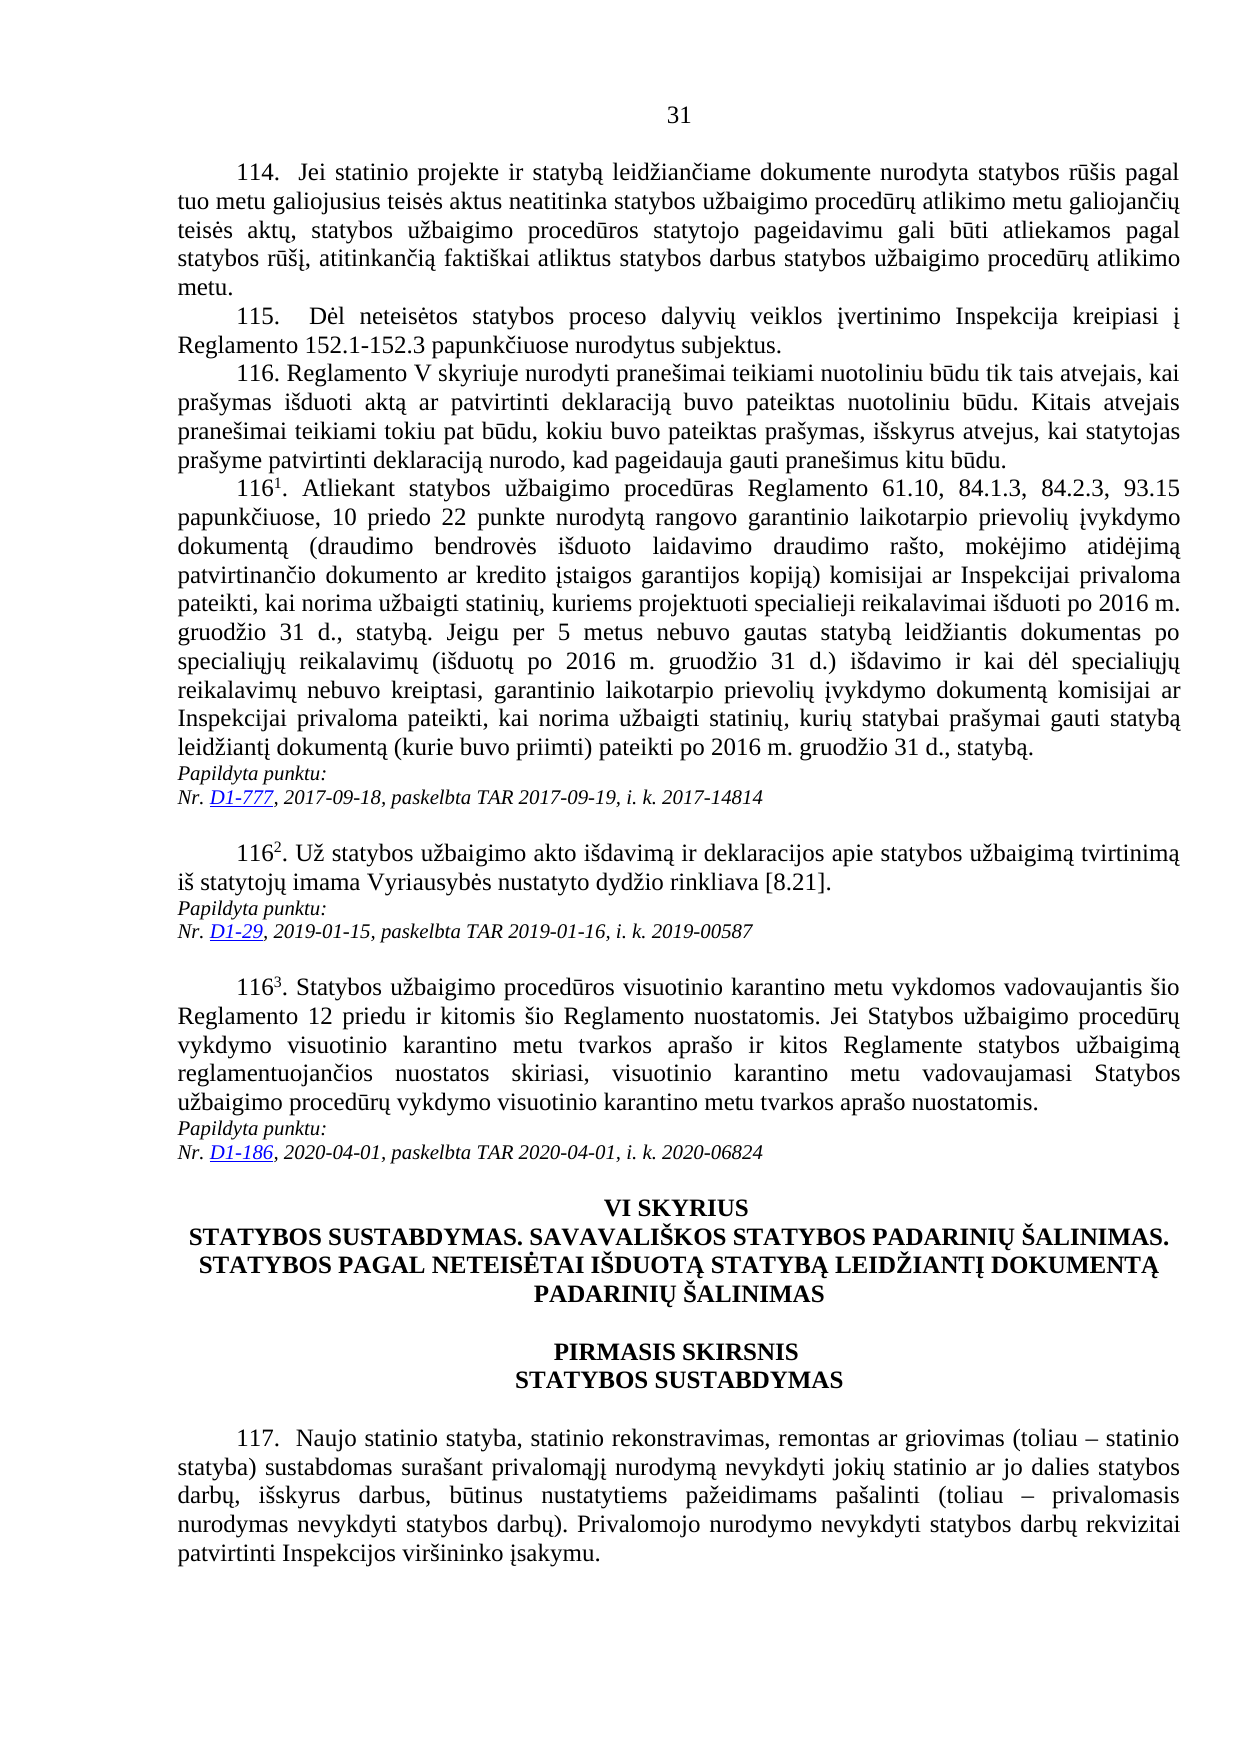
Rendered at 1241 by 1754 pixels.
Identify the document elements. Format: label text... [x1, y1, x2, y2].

text Nr. D1-186, 2020-04-01, paskelbta TAR 2020-04-01, i. k. 2020-06824 [177, 1140, 1181, 1164]
text STATYBOS SUSTABDYMAS [177, 1365, 1181, 1394]
text VI SKYRIUS [177, 1193, 1181, 1222]
text PIRMASIS SKIRSNIS [177, 1337, 1181, 1365]
text 1162. Už statybos užbaigimo akto išdavimą ir deklaracijos apie statybos užbaigimą tvirtinimą iš statytojų imama Vyriausybės nustatyto dydžio rinkliava [8.21]. [177, 838, 1181, 895]
text STATYBOS SUSTABDYMAS. SAVAVALIŠKOS STATYBOS PADARINIŲ ŠALINIMAS. STATYBOS PAGAL NETEISĖTAI IŠDUOTĄ STATYBĄ LEIDŽIANTĮ DOKUMENTĄ PADARINIŲ ŠALINIMAS [177, 1222, 1181, 1308]
text Nr. D1-777, 2017-09-18, paskelbta TAR 2017-09-19, i. k. 2017-14814 [177, 785, 1181, 809]
text Papildyta punktu: [177, 1116, 1181, 1140]
text 1163. Statybos užbaigimo procedūros visuotinio karantino metu vykdomos vadovaujantis šio Reglamento 12 priedu ir kitomis šio Reglamento nuostatomis. Jei Statybos užbaigimo procedūrų vykdymo visuotinio karantino metu tvarkos aprašo ir kitos Reglamente statybos užbaigimą reglamentuojančios nuostatos skiriasi, visuotinio karantino metu vadovaujamasi Statybos užbaigimo procedūrų vykdymo visuotinio karantino metu tvarkos aprašo nuostatomis. [177, 972, 1181, 1116]
text 114. Jei statinio projekte ir statybą leidžiančiame dokumente nurodyta statybos rūšis pagal tuo metu galiojusius teisės aktus neatitinka statybos užbaigimo procedūrų atlikimo metu galiojančių teisės aktų, statybos užbaigimo procedūros statytojo pageidavimu gali būti atliekamos pagal statybos rūšį, atitinkančią faktiškai atliktus statybos darbus statybos užbaigimo procedūrų atlikimo metu. [177, 157, 1181, 301]
text 1161. Atliekant statybos užbaigimo procedūras Reglamento 61.10, 84.1.3, 84.2.3, 93.15 papunkčiuose, 10 priedo 22 punkte nurodytą rangovo garantinio laikotarpio prievolių įvykdymo dokumentą (draudimo bendrovės išduoto laidavimo draudimo rašto, mokėjimo atidėjimą patvirtinančio dokumento ar kredito įstaigos garantijos kopiją) komisijai ar Inspekcijai privaloma pateikti, kai norima užbaigti statinių, kuriems projektuoti specialieji reikalavimai išduoti po 2016 m. gruodžio 31 d., statybą. Jeigu per 5 metus nebuvo gautas statybą leidžiantis dokumentas po specialiųjų reikalavimų (išduotų po 2016 m. gruodžio 31 d.) išdavimo ir kai dėl specialiųjų reikalavimų nebuvo kreiptasi, garantinio laikotarpio prievolių įvykdymo dokumentą komisijai ar Inspekcijai privaloma pateikti, kai norima užbaigti statinių, kurių statybai prašymai gauti statybą leidžiantį dokumentą (kurie buvo priimti) pateikti po 2016 m. gruodžio 31 d., statybą. [177, 473, 1181, 761]
text Papildyta punktu: [177, 761, 1181, 785]
text 117. Naujo statinio statyba, statinio rekonstravimas, remontas ar griovimas (toliau – statinio statyba) sustabdomas surašant privalomąjį nurodymą nevykdyti jokių statinio ar jo dalies statybos darbų, išskyrus darbus, būtinus nustatytiems pažeidimams pašalinti (toliau – privalomasis nurodymas nevykdyti statybos darbų). Privalomojo nurodymo nevykdyti statybos darbų rekvizitai patvirtinti Inspekcijos viršininko įsakymu. [177, 1423, 1181, 1567]
text 116. Reglamento V skyriuje nurodyti pranešimai teikiami nuotoliniu būdu tik tais atvejais, kai prašymas išduoti aktą ar patvirtinti deklaraciją buvo pateiktas nuotoliniu būdu. Kitais atvejais pranešimai teikiami tokiu pat būdu, kokiu buvo pateiktas prašymas, išskyrus atvejus, kai statytojas prašyme patvirtinti deklaraciją nurodo, kad pageidauja gauti pranešimus kitu būdu. [177, 358, 1181, 473]
text 115. Dėl neteisėtos statybos proceso dalyvių veiklos įvertinimo Inspekcija kreipiasi į Reglamento 152.1-152.3 papunkčiuose nurodytus subjektus. [177, 301, 1181, 358]
text Nr. D1-29, 2019-01-15, paskelbta TAR 2019-01-16, i. k. 2019-00587 [177, 919, 1181, 943]
text Papildyta punktu: [177, 895, 1181, 919]
